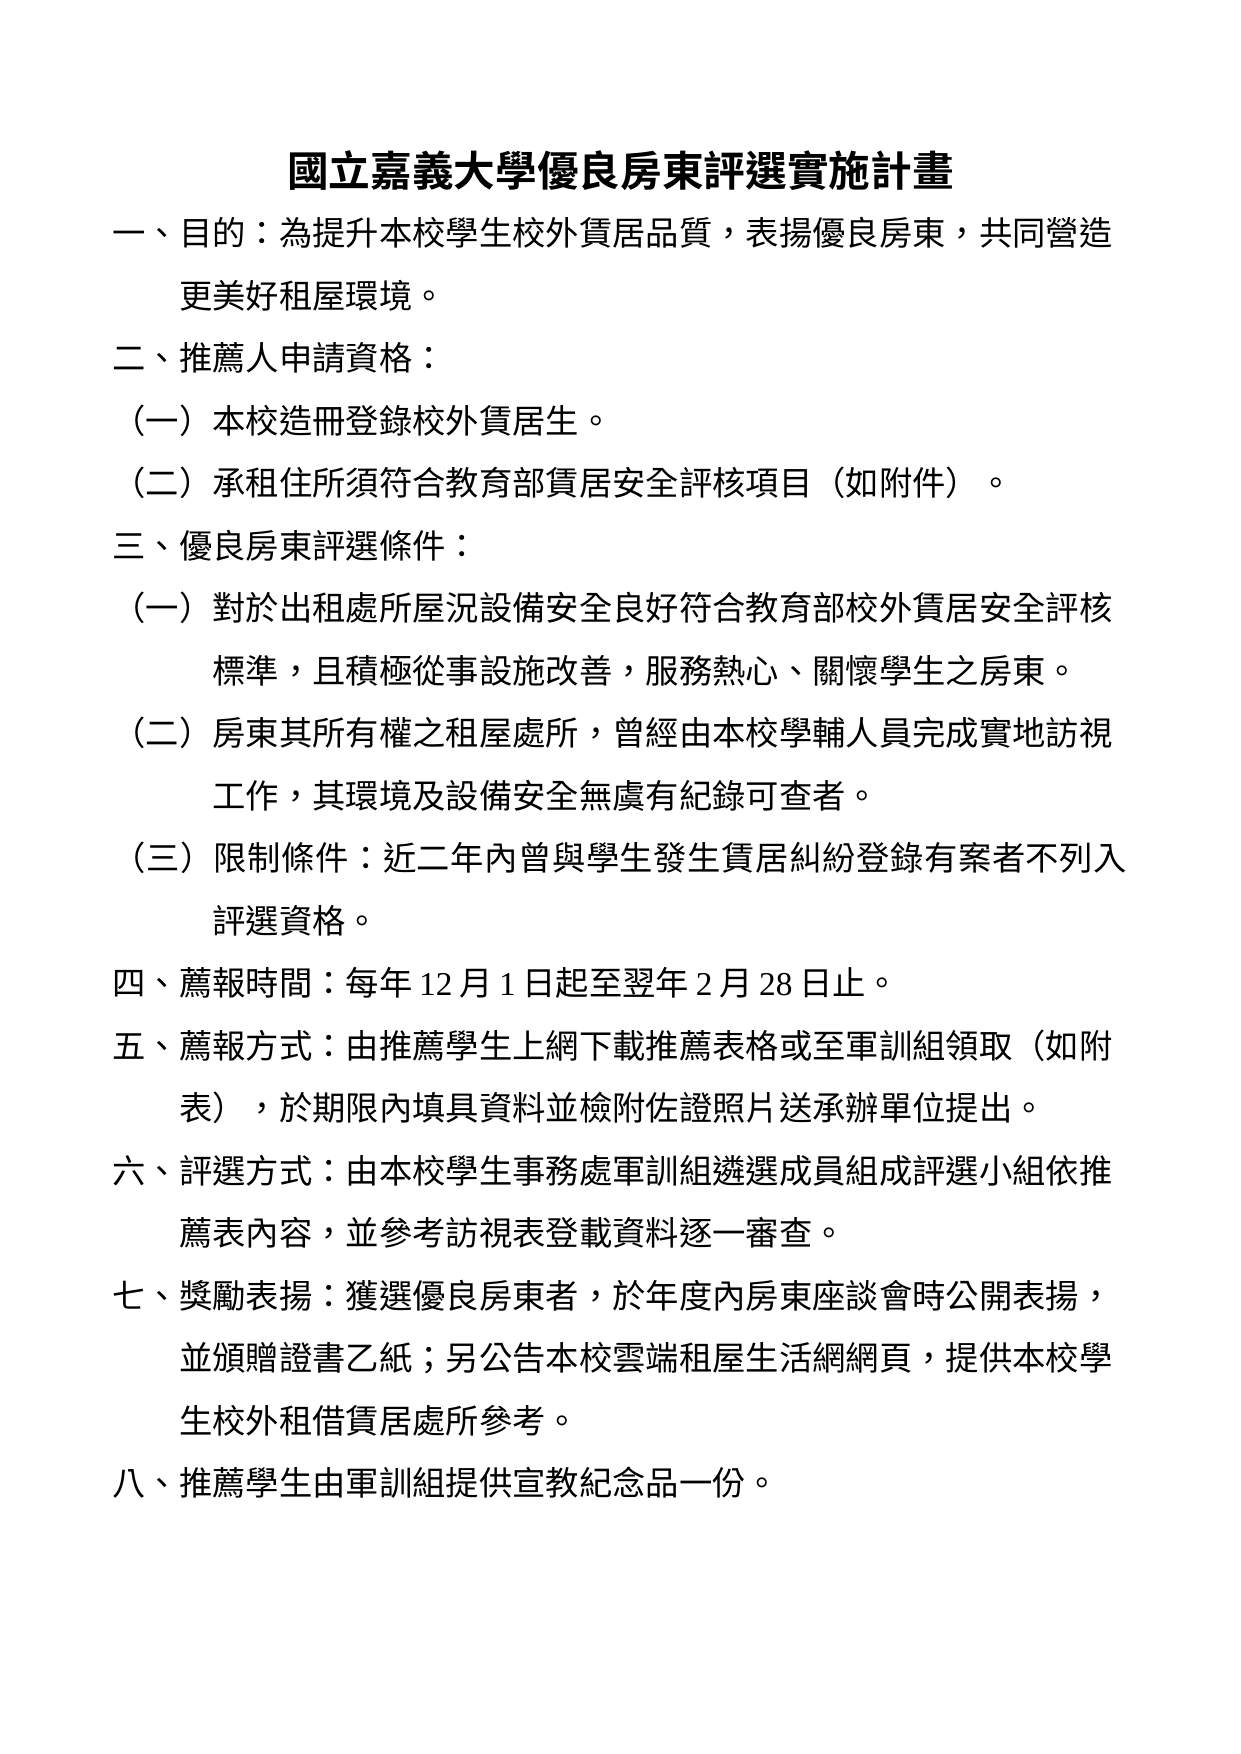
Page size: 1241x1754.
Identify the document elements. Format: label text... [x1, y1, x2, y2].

text 八、推薦學生由軍訓組提供宣教紀念品一份。 [112, 1439, 1128, 1502]
text （三）限制條件：近二年內曾與學生發生賃居糾紛登錄有案者不列入評選資格。 [112, 814, 1128, 939]
text 國立嘉義大學優良房東評選實施計畫 [112, 127, 1128, 189]
text 五、薦報方式：由推薦學生上網下載推薦表格或至軍訓組領取（如附表），於期限內填具資料並檢附佐證照片送承辦單位提出。 [112, 1002, 1128, 1127]
text （一）對於出租處所屋況設備安全良好符合教育部校外賃居安全評核標準，且積極從事設施改善，服務熱心、關懷學生之房東。 [112, 564, 1128, 689]
text （二）承租住所須符合教育部賃居安全評核項目（如附件）。 [112, 439, 1128, 502]
text 七、獎勵表揚：獲選優良房東者，於年度內房東座談會時公開表揚，並頒贈證書乙紙；另公告本校雲端租屋生活網網頁，提供本校學生校外租借賃居處所參考。 [112, 1252, 1128, 1439]
text 三、優良房東評選條件： [112, 502, 1128, 564]
text 一、目的：為提升本校學生校外賃居品質，表揚優良房東，共同營造更美好租屋環境。 [112, 189, 1128, 314]
text 二、推薦人申請資格： [112, 314, 1128, 377]
text 四、薦報時間：每年12月1日起至翌年2月28日止。 [112, 939, 1128, 1002]
text （一）本校造冊登錄校外賃居生。 [112, 377, 1128, 439]
text （二）房東其所有權之租屋處所，曾經由本校學輔人員完成實地訪視工作，其環境及設備安全無虞有紀錄可查者。 [112, 689, 1128, 814]
text 六、評選方式：由本校學生事務處軍訓組遴選成員組成評選小組依推薦表內容，並參考訪視表登載資料逐一審查。 [112, 1127, 1128, 1252]
